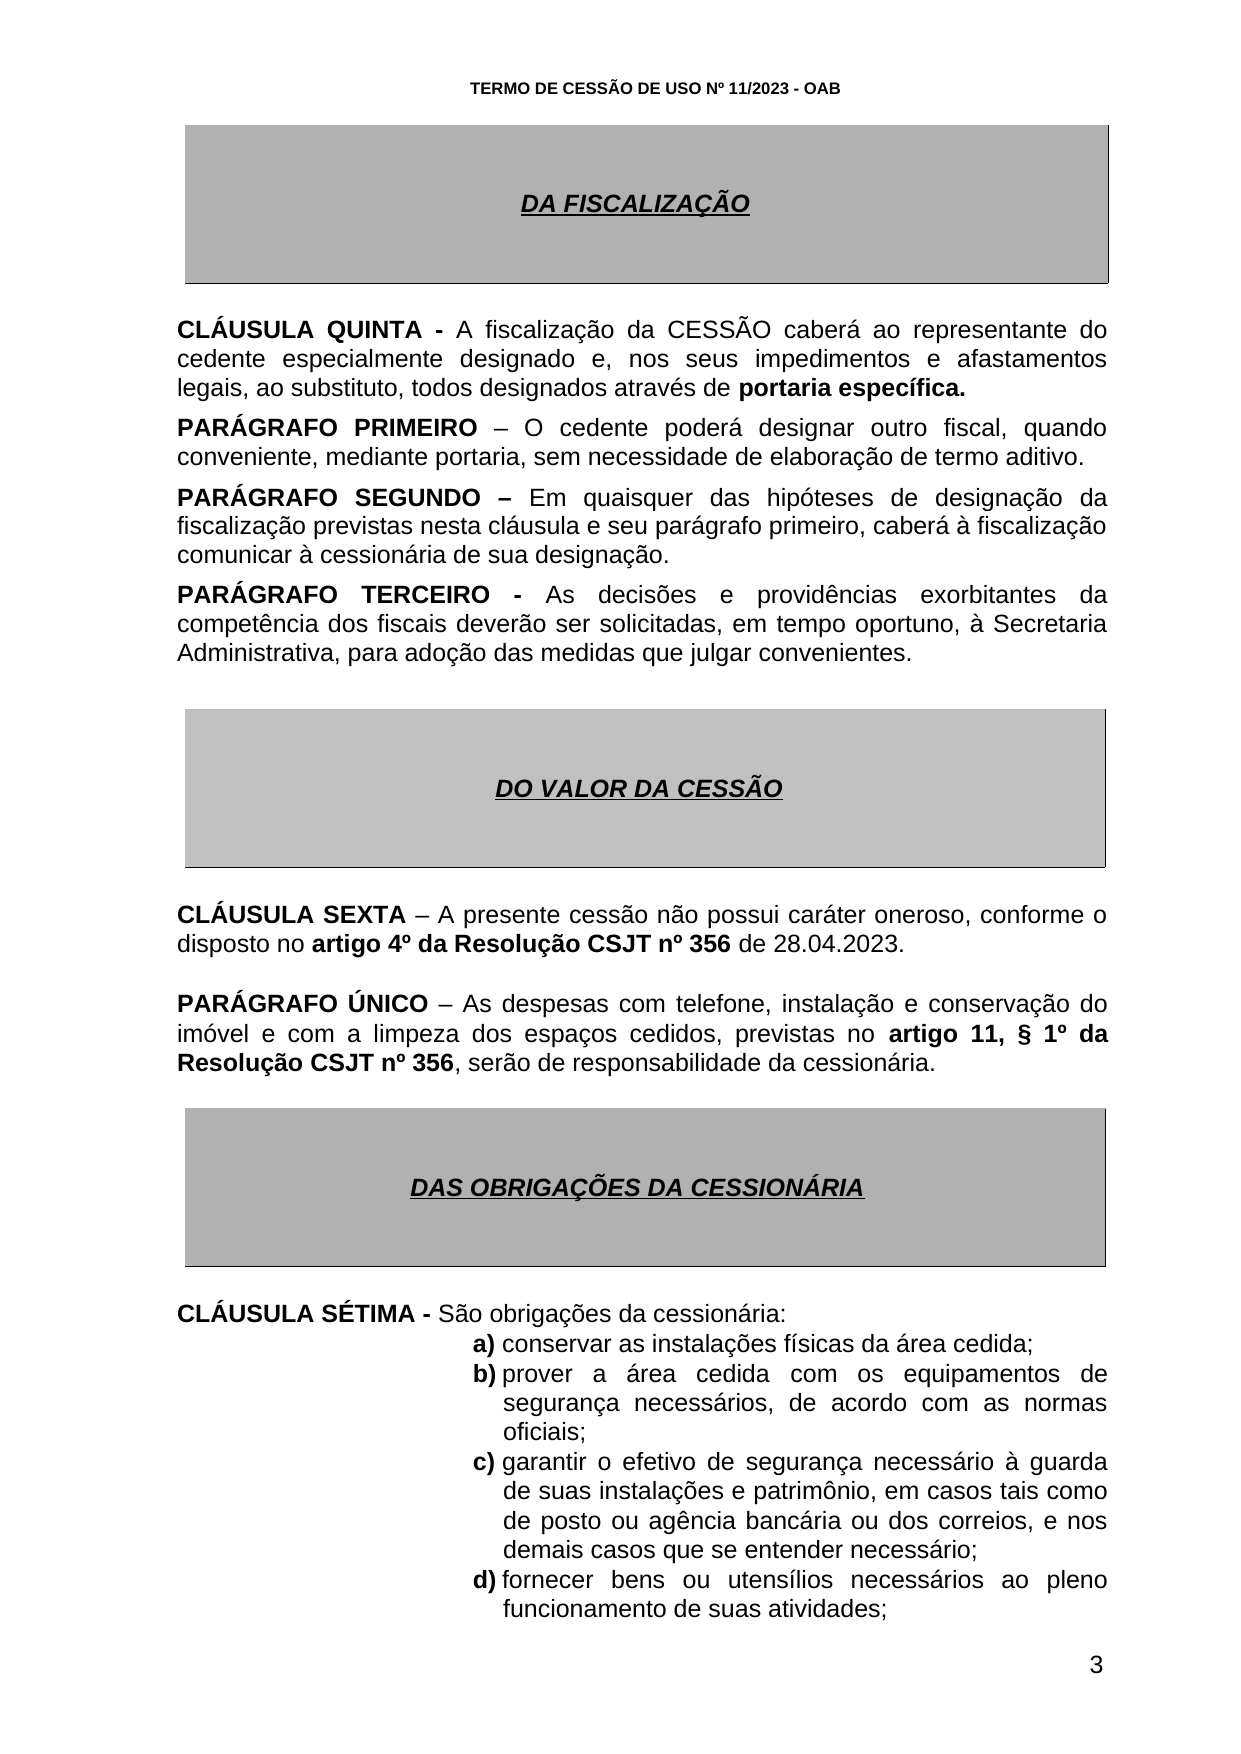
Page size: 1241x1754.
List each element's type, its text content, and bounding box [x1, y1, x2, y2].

text PARÁGRAFO SEGUNDO – Em quaisquer das hipóteses de designação da fiscalização previstas nesta cláusula e seu parágrafo primeiro, caberá à fiscalização comunicar à cessionária de sua designação. [177, 482, 1108, 569]
text CLÁUSULA SÉTIMA - São obrigações da cessionária: [177, 1299, 1108, 1328]
text PARÁGRAFO ÚNICO – As despesas com telefone, instalação e conservação do imóvel e com a limpeza dos espaços cedidos, previstas no artigo 11, § 1º da Resolução CSJT nº 356, serão de responsabilidade da cessionária. [177, 989, 1108, 1077]
subtitle DA FISCALIZAÇÃO [185, 125, 1108, 283]
subtitle DO VALOR DA CESSÃO [185, 709, 1105, 867]
list garantir o efetivo de segurança necessário à guarda de suas instalações e patrimônio, em casos tais como de posto ou agência bancária ou dos correios, e nos demais casos que se entender necessário; [473, 1447, 1108, 1564]
list prover a área cedida com os equipamentos de segurança necessários, de acordo com as normas oficiais; [473, 1359, 1108, 1446]
list conservar as instalações físicas da área cedida; [473, 1329, 1108, 1358]
text PARÁGRAFO TERCEIRO - As decisões e providências exorbitantes da competência dos fiscais deverão ser solicitadas, em tempo oportuno, à Secretaria Administrativa, para adoção das medidas que julgar convenientes. [177, 580, 1108, 667]
text PARÁGRAFO PRIMEIRO – O cedente poderá designar outro fiscal, quando conveniente, mediante portaria, sem necessidade de elaboração de termo aditivo. [177, 413, 1108, 471]
text CLÁUSULA QUINTA - A fiscalização da CESSÃO caberá ao representante do cedente especialmente designado e, nos seus impedimentos e afastamentos legais, ao substituto, todos designados através de portaria específica. [177, 315, 1108, 402]
subtitle DAS OBRIGAÇÕES DA CESSIONÁRIA [185, 1108, 1106, 1266]
text CLÁUSULA SEXTA – A presente cessão não possui caráter oneroso, conforme o disposto no artigo 4º da Resolução CSJT nº 356 de 28.04.2023. [177, 899, 1108, 958]
list fornecer bens ou utensílios necessários ao pleno funcionamento de suas atividades; [473, 1565, 1108, 1623]
